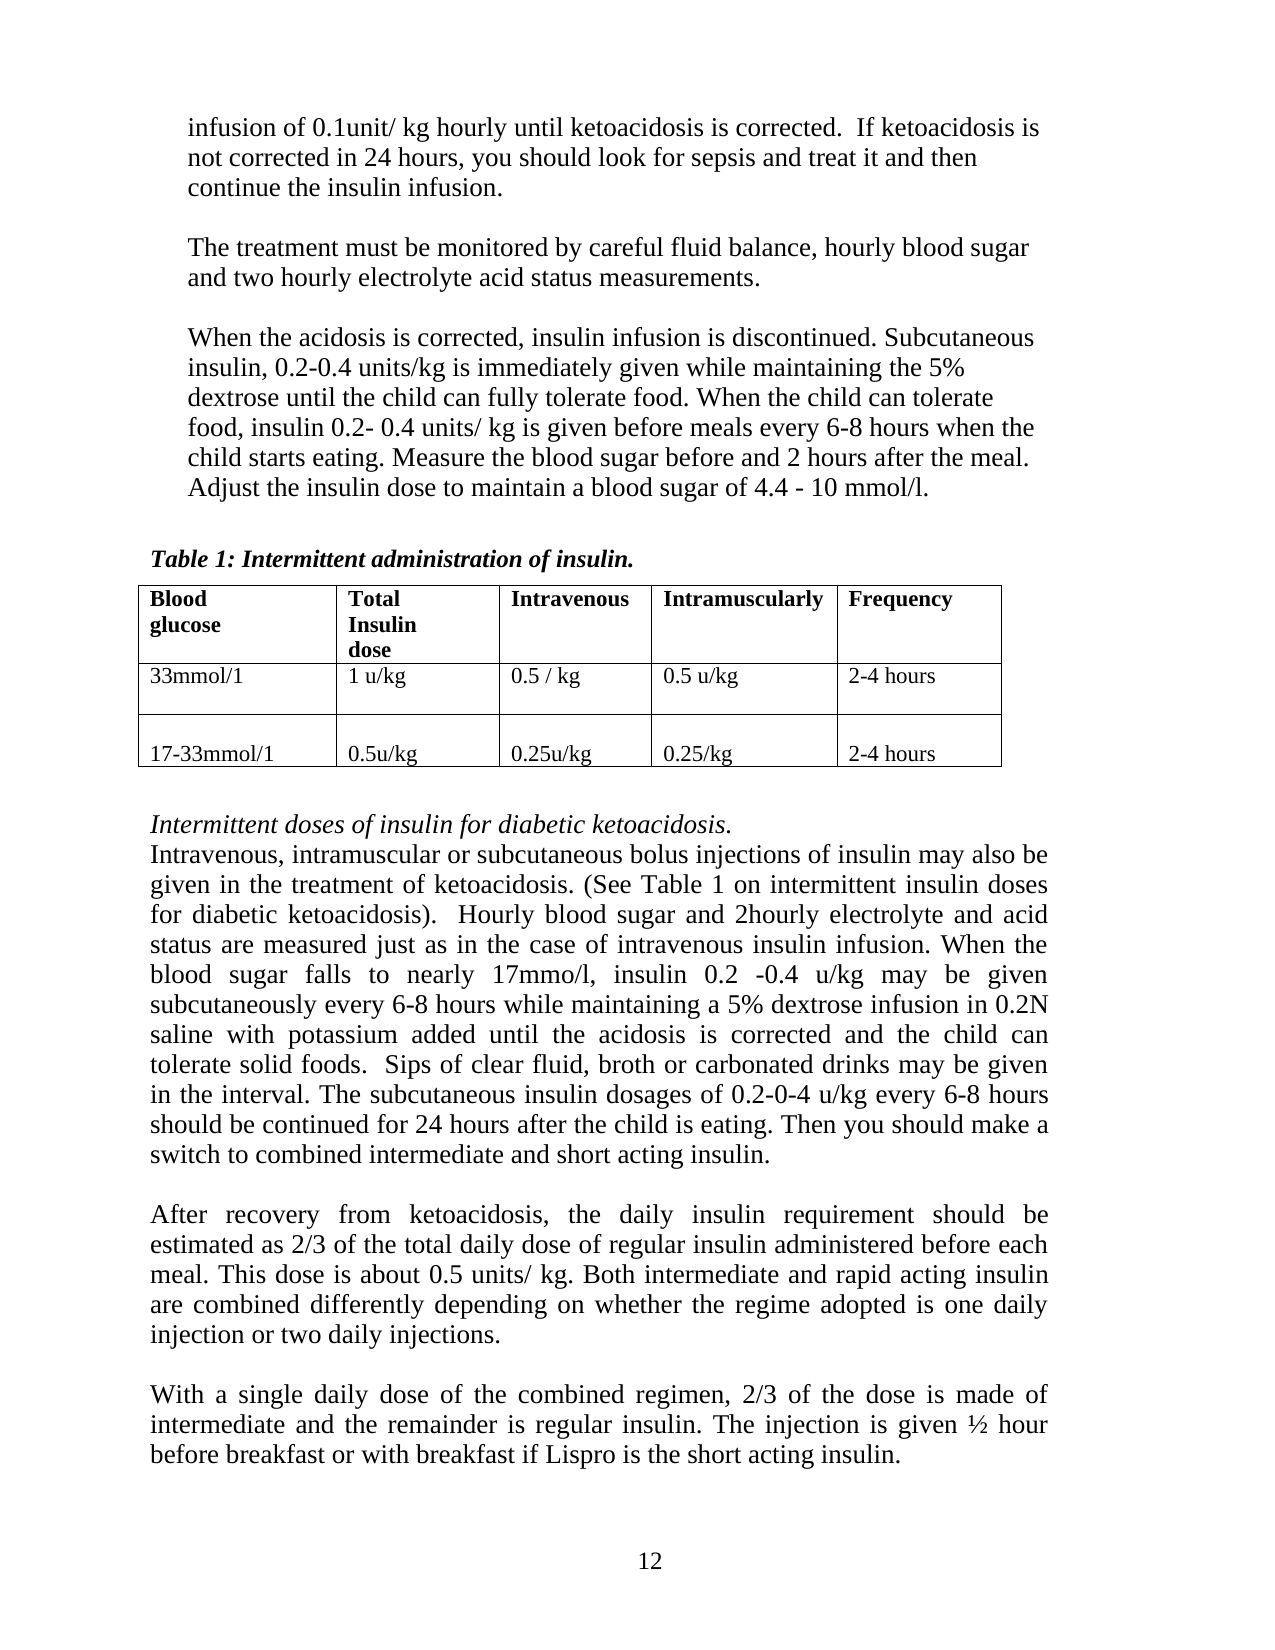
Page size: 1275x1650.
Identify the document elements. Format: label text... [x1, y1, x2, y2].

table_cell 0.5 u/kg [652, 664, 837, 714]
list The treatment must be monitored by careful fluid balance, hourly blood sugar and two hourly electrolyte acid status measurements. [187, 232, 1049, 292]
text With a single daily dose of the combined regimen, 2/3 of the dose is made of intermediate and the remainder is regular insulin. The injection is given ½ hour before breakfast or with breakfast if Lispro is the short acting insulin. [150, 1380, 1049, 1470]
table_cell 0.25u/kg [500, 715, 651, 766]
text Table 1: Intermittent administration of insulin. [150, 545, 1050, 573]
list infusion of 0.1unit/ kg hourly until ketoacidosis is corrected. If ketoacidosis is not corrected in 24 hours, you should look for sepsis and treat it and then continue the insulin infusion. [150, 112, 1049, 202]
table_cell 0.25/kg [652, 715, 837, 766]
table_cell 1 u/kg [337, 664, 499, 714]
text After recovery from ketoacidosis, the daily insulin requirement should be estimated as 2/3 of the total daily dose of regular insulin administered before each meal. This dose is about 0.5 units/ kg. Both intermediate and rapid acting insulin are combined differently depending on whether the regime adopted is one daily injection or two daily injections. [150, 1200, 1049, 1350]
table_cell 0.5 / kg [500, 664, 651, 714]
text Intravenous, intramuscular or subcutaneous bolus injections of insulin may also be given in the treatment of ketoacidosis. (See Table 1 on intermittent insulin doses for diabetic ketoacidosis). Hourly blood sugar and 2hourly electrolyte and acid status are measured just as in the case of intravenous insulin infusion. When the blood sugar falls to nearly 17mmo/l, insulin 0.2 -0.4 u/kg may be given subcutaneously every 6-8 hours while maintaining a 5% dextrose infusion in 0.2N saline with potassium added until the acidosis is corrected and the child can tolerate solid foods. Sips of clear fluid, broth or carbonated drinks may be given in the interval. The subcutaneous insulin dosages of 0.2-0-4 u/kg every 6-8 hours should be continued for 24 hours after the child is eating. Then you should make a switch to combined intermediate and short acting insulin. [150, 840, 1049, 1170]
table_cell 2-4 hours [838, 715, 1001, 766]
table_header Intramuscularly [652, 586, 837, 662]
table_cell 33mmol/1 [139, 664, 336, 714]
table_header Frequency [838, 586, 1001, 662]
text When the acidosis is corrected, insulin infusion is discontinued. Subcutaneous insulin, 0.2-0.4 units/kg is immediately given while maintaining the 5% dextrose until the child can fully tolerate food. When the child can tolerate food, insulin 0.2- 0.4 units/ kg is given before meals every 6-8 hours when the child starts eating. Measure the blood sugar before and 2 hours after the meal. Adjust the insulin dose to maintain a blood sugar of 4.4 - 10 mmol/l. [187, 322, 1049, 502]
table_cell 17-33mmol/1 [139, 715, 336, 766]
table_header Intravenous [500, 586, 651, 662]
table_cell 0.5u/kg [337, 715, 499, 766]
text Intermittent doses of insulin for diabetic ketoacidosis. [150, 810, 1049, 840]
table_cell 2-4 hours [838, 664, 1001, 714]
table_header Total Insulin dose [337, 586, 499, 662]
table_header Blood glucose [139, 586, 336, 662]
